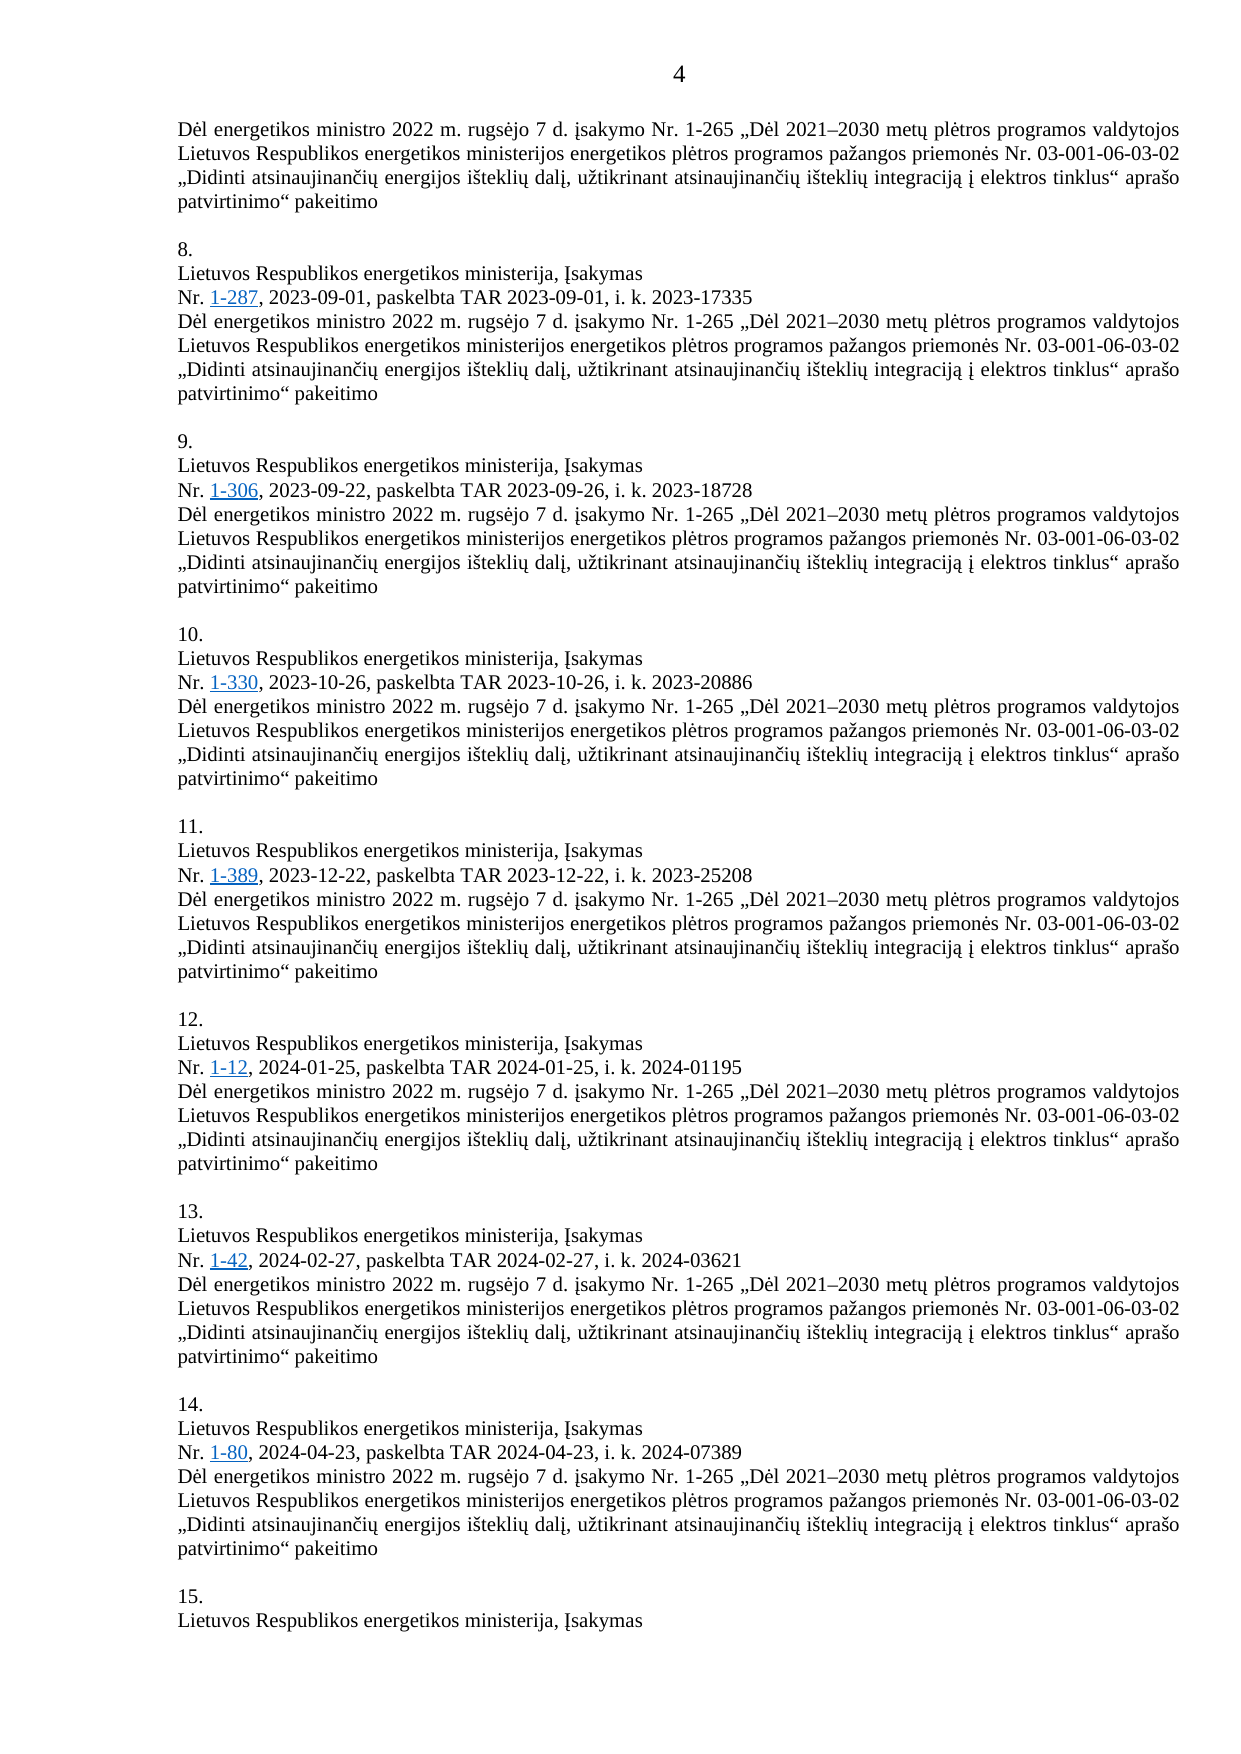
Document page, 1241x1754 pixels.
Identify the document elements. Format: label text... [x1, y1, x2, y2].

text Nr. 1-389, 2023-12-22, paskelbta TAR 2023-12-22, i. k. 2023-25208 [177, 862, 1181, 887]
text Lietuvos Respublikos energetikos ministerija, Įsakymas [177, 453, 1181, 477]
text Lietuvos Respublikos energetikos ministerija, Įsakymas [177, 1031, 1181, 1055]
text Nr. 1-306, 2023-09-22, paskelbta TAR 2023-09-26, i. k. 2023-18728 [177, 477, 1181, 502]
text Nr. 1-12, 2024-01-25, paskelbta TAR 2024-01-25, i. k. 2024-01195 [177, 1055, 1181, 1079]
text Lietuvos Respublikos energetikos ministerija, Įsakymas [177, 838, 1181, 862]
text Lietuvos Respublikos energetikos ministerija, Įsakymas [177, 261, 1181, 285]
text Dėl energetikos ministro 2022 m. rugsėjo 7 d. įsakymo Nr. 1-265 „Dėl 2021–2030 metų plėtros programos valdytojos Lietuvos Respublikos energetikos ministerijos energetikos plėtros programos pažangos priemonės Nr. 03-001-06-03-02 „Didinti atsinaujinančių energijos išteklių dalį, užtikrinant atsinaujinančių išteklių integraciją į elektros tinklus“ aprašo patvirtinimo“ pakeitimo [177, 1464, 1181, 1560]
text Nr. 1-80, 2024-04-23, paskelbta TAR 2024-04-23, i. k. 2024-07389 [177, 1440, 1181, 1464]
text 14. [177, 1392, 1181, 1416]
text 15. [177, 1584, 1181, 1608]
text Lietuvos Respublikos energetikos ministerija, Įsakymas [177, 1608, 1181, 1632]
text 12. [177, 1007, 1181, 1031]
text Nr. 1-287, 2023-09-01, paskelbta TAR 2023-09-01, i. k. 2023-17335 [177, 285, 1181, 309]
text Lietuvos Respublikos energetikos ministerija, Įsakymas [177, 1223, 1181, 1247]
text 11. [177, 814, 1181, 838]
text Dėl energetikos ministro 2022 m. rugsėjo 7 d. įsakymo Nr. 1-265 „Dėl 2021–2030 metų plėtros programos valdytojos Lietuvos Respublikos energetikos ministerijos energetikos plėtros programos pažangos priemonės Nr. 03-001-06-03-02 „Didinti atsinaujinančių energijos išteklių dalį, užtikrinant atsinaujinančių išteklių integraciją į elektros tinklus“ aprašo patvirtinimo“ pakeitimo [177, 1079, 1181, 1175]
text Dėl energetikos ministro 2022 m. rugsėjo 7 d. įsakymo Nr. 1-265 „Dėl 2021–2030 metų plėtros programos valdytojos Lietuvos Respublikos energetikos ministerijos energetikos plėtros programos pažangos priemonės Nr. 03-001-06-03-02 „Didinti atsinaujinančių energijos išteklių dalį, užtikrinant atsinaujinančių išteklių integraciją į elektros tinklus“ aprašo patvirtinimo“ pakeitimo [177, 887, 1181, 983]
text Lietuvos Respublikos energetikos ministerija, Įsakymas [177, 646, 1181, 670]
text 10. [177, 622, 1181, 646]
text 8. [177, 237, 1181, 261]
text Dėl energetikos ministro 2022 m. rugsėjo 7 d. įsakymo Nr. 1-265 „Dėl 2021–2030 metų plėtros programos valdytojos Lietuvos Respublikos energetikos ministerijos energetikos plėtros programos pažangos priemonės Nr. 03-001-06-03-02 „Didinti atsinaujinančių energijos išteklių dalį, užtikrinant atsinaujinančių išteklių integraciją į elektros tinklus“ aprašo patvirtinimo“ pakeitimo [177, 309, 1181, 405]
text Nr. 1-42, 2024-02-27, paskelbta TAR 2024-02-27, i. k. 2024-03621 [177, 1247, 1181, 1272]
text Dėl energetikos ministro 2022 m. rugsėjo 7 d. įsakymo Nr. 1-265 „Dėl 2021–2030 metų plėtros programos valdytojos Lietuvos Respublikos energetikos ministerijos energetikos plėtros programos pažangos priemonės Nr. 03-001-06-03-02 „Didinti atsinaujinančių energijos išteklių dalį, užtikrinant atsinaujinančių išteklių integraciją į elektros tinklus“ aprašo patvirtinimo“ pakeitimo [177, 1272, 1181, 1368]
text 13. [177, 1199, 1181, 1223]
text Nr. 1-330, 2023-10-26, paskelbta TAR 2023-10-26, i. k. 2023-20886 [177, 670, 1181, 694]
text Dėl energetikos ministro 2022 m. rugsėjo 7 d. įsakymo Nr. 1-265 „Dėl 2021–2030 metų plėtros programos valdytojos Lietuvos Respublikos energetikos ministerijos energetikos plėtros programos pažangos priemonės Nr. 03-001-06-03-02 „Didinti atsinaujinančių energijos išteklių dalį, užtikrinant atsinaujinančių išteklių integraciją į elektros tinklus“ aprašo patvirtinimo“ pakeitimo [177, 117, 1181, 213]
text Lietuvos Respublikos energetikos ministerija, Įsakymas [177, 1416, 1181, 1440]
text 9. [177, 429, 1181, 453]
text Dėl energetikos ministro 2022 m. rugsėjo 7 d. įsakymo Nr. 1-265 „Dėl 2021–2030 metų plėtros programos valdytojos Lietuvos Respublikos energetikos ministerijos energetikos plėtros programos pažangos priemonės Nr. 03-001-06-03-02 „Didinti atsinaujinančių energijos išteklių dalį, užtikrinant atsinaujinančių išteklių integraciją į elektros tinklus“ aprašo patvirtinimo“ pakeitimo [177, 694, 1181, 790]
text Dėl energetikos ministro 2022 m. rugsėjo 7 d. įsakymo Nr. 1-265 „Dėl 2021–2030 metų plėtros programos valdytojos Lietuvos Respublikos energetikos ministerijos energetikos plėtros programos pažangos priemonės Nr. 03-001-06-03-02 „Didinti atsinaujinančių energijos išteklių dalį, užtikrinant atsinaujinančių išteklių integraciją į elektros tinklus“ aprašo patvirtinimo“ pakeitimo [177, 502, 1181, 598]
